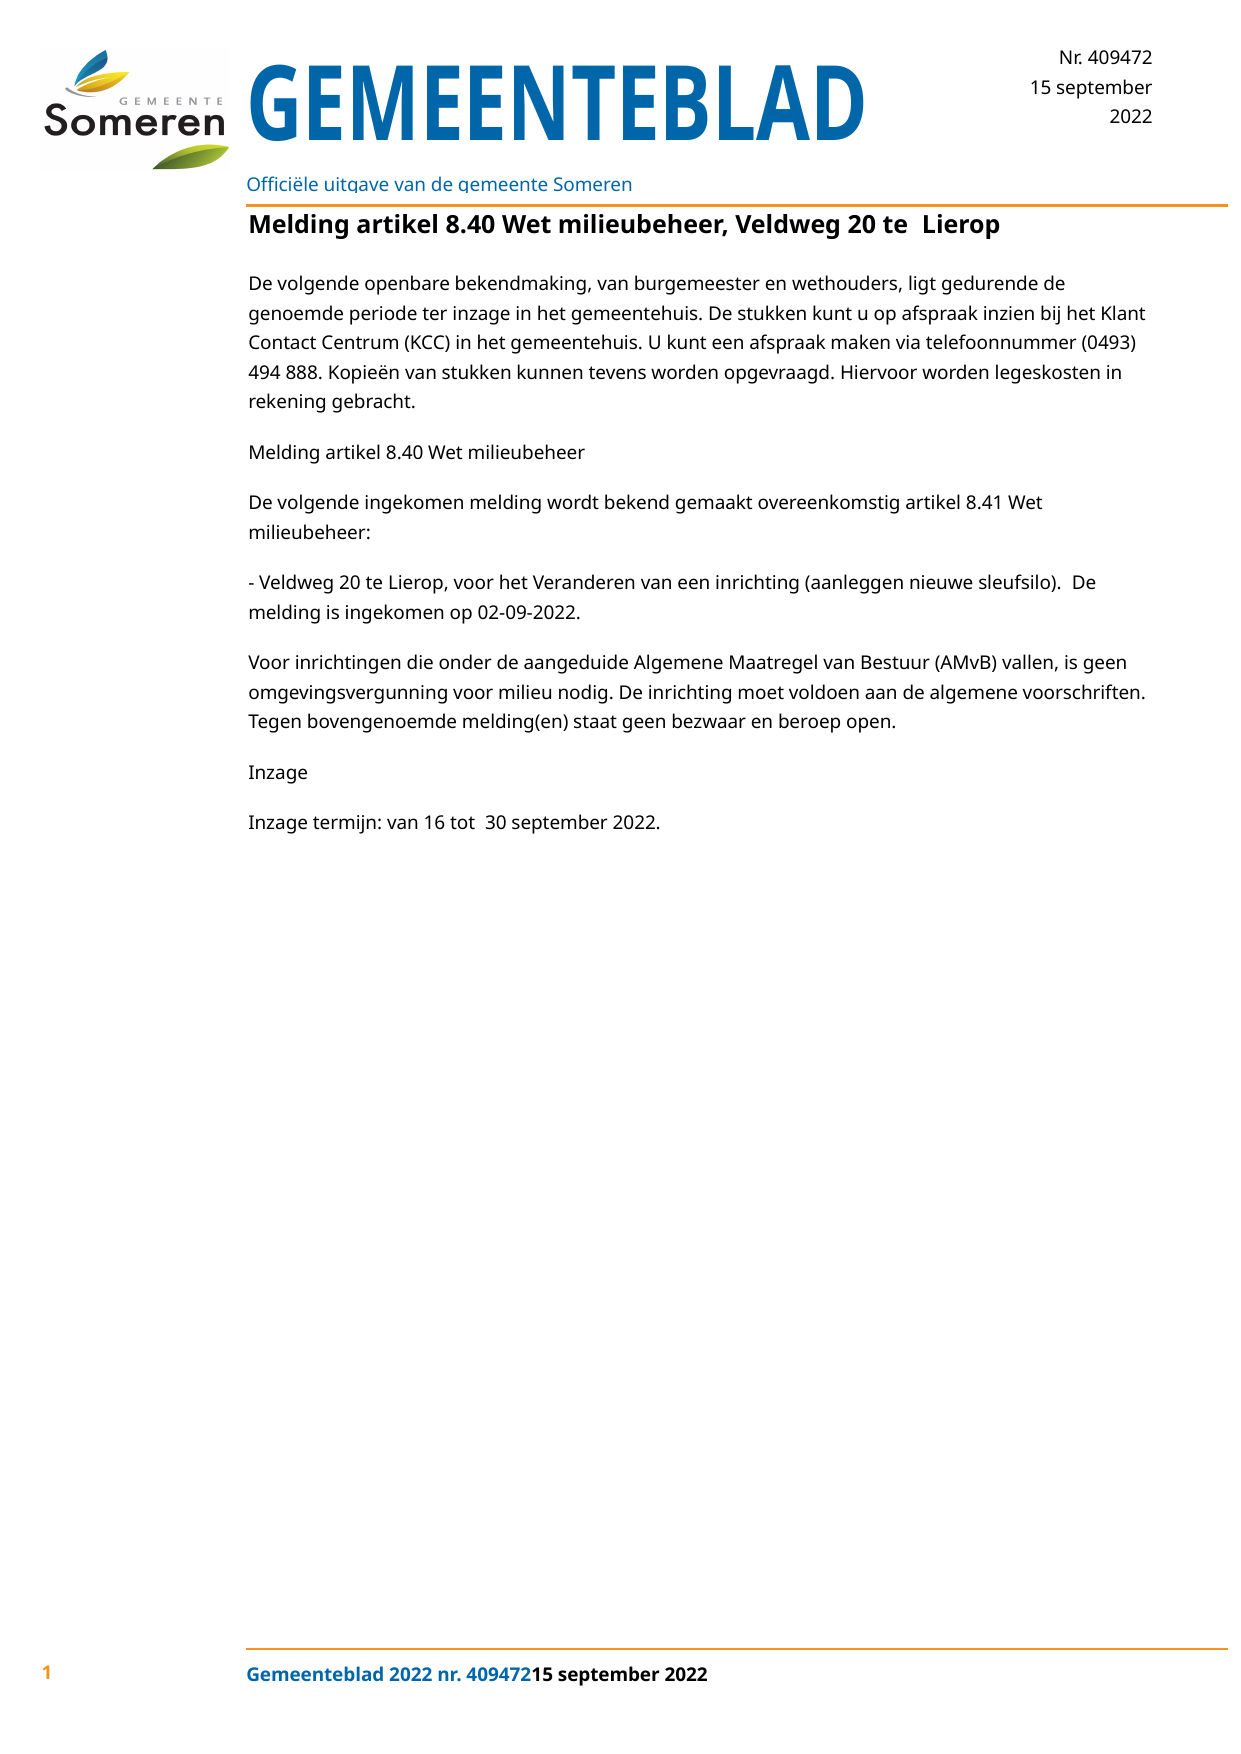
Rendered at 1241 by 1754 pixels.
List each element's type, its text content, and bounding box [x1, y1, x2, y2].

text De volgende ingekomen melding wordt bekend gemaakt overeenkomstig artikel 8.41 Wet milieubeheer: [248, 489, 1152, 545]
text Inzage termijn: van 16 tot 30 september 2022. [248, 809, 1152, 835]
text Inzage [248, 759, 1152, 785]
text Melding artikel 8.40 Wet milieubeheer [248, 439, 1152, 465]
picture [41, 47, 231, 172]
text Voor inrichtingen die onder de aangeduide Algemene Maatregel van Bestuur (AMvB) vallen, is geen omgevingsvergunning voor milieu nodig. De inrichting moet voldoen aan de algemene voorschriften. Tegen bovengenoemde melding(en) staat geen bezwaar en beroep open. [248, 649, 1152, 734]
text - Veldweg 20 te Lierop, voor het Veranderen van een inrichting (aanleggen nieuwe sleufsilo). De melding is ingekomen op 02-09-2022. [248, 569, 1152, 625]
text Melding artikel 8.40 Wet milieubeheer, Veldweg 20 te Lierop [248, 207, 1152, 241]
text De volgende openbare bekendmaking, van burgemeester en wethouders, ligt gedurende de genoemde periode ter inzage in het gemeentehuis. De stukken kunt u op afspraak inzien bij het Klant Contact Centrum (KCC) in het gemeentehuis. U kunt een afspraak maken via telefoonnummer (0493) 494 888. Kopieën van stukken kunnen tevens worden opgevraagd. Hiervoor worden legeskosten in rekening gebracht. [248, 270, 1152, 414]
